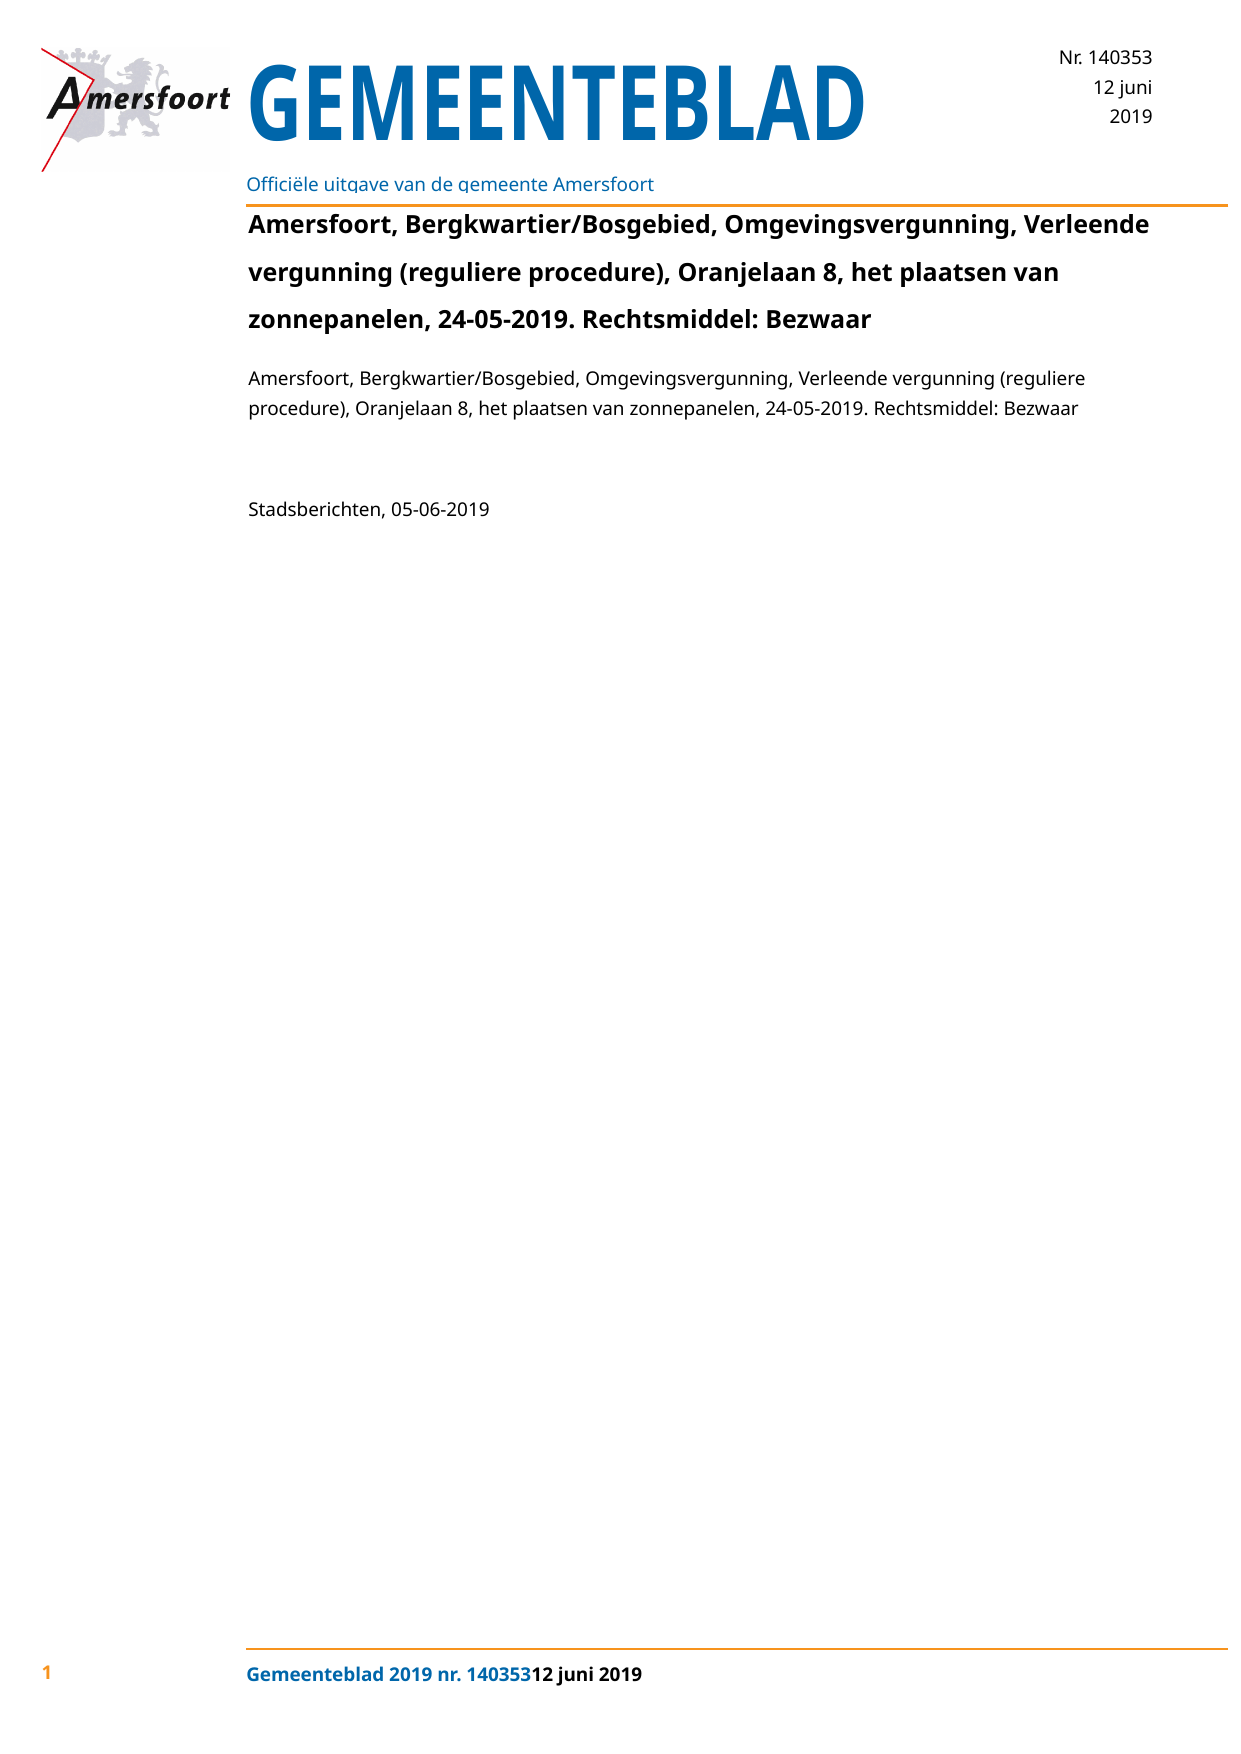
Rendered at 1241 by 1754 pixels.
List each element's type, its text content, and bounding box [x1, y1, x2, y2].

text Stadsberichten, 05-06-2019 [248, 496, 1152, 522]
text Amersfoort, Bergkwartier/Bosgebied, Omgevingsvergunning, Verleende vergunning (reguliere procedure), Oranjelaan 8, het plaatsen van zonnepanelen, 24-05-2019. Rechtsmiddel: Bezwaar [248, 366, 1152, 421]
picture [41, 47, 231, 172]
text Amersfoort, Bergkwartier/Bosgebied, Omgevingsvergunning, Verleende vergunning (reguliere procedure), Oranjelaan 8, het plaatsen van zonnepanelen, 24-05-2019. Rechtsmiddel: Bezwaar [248, 207, 1152, 336]
